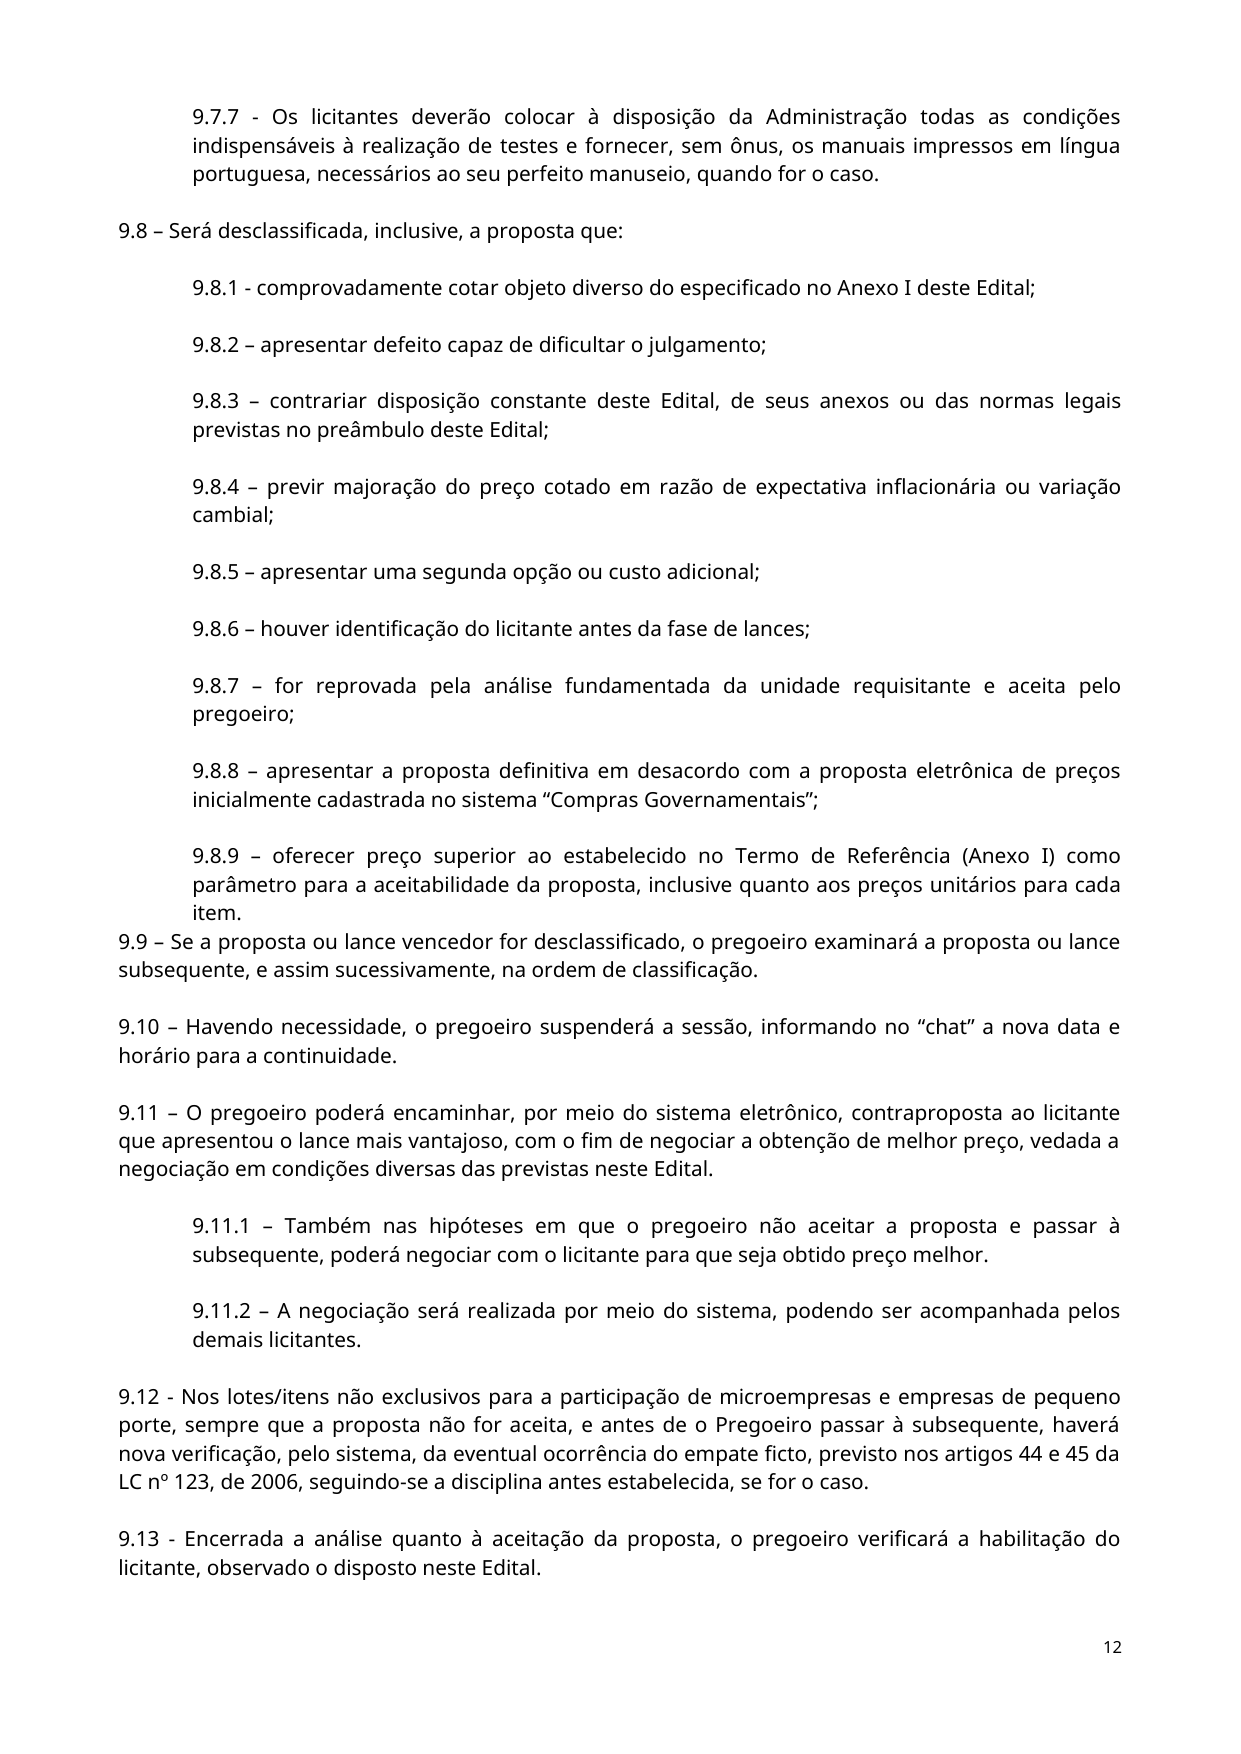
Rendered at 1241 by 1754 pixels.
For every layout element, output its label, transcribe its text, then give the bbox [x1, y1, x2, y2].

text 9.12 - Nos lotes/itens não exclusivos para a participação de microempresas e empresas de pequeno porte, sempre que a proposta não for aceita, e antes de o Pregoeiro passar à subsequente, haverá nova verificação, pelo sistema, da eventual ocorrência do empate ficto, previsto nos artigos 44 e 45 da LC nº 123, de 2006, seguindo-se a disciplina antes estabelecida, se for o caso. [118, 1382, 1122, 1496]
text 9.8.3 – contrariar disposição constante deste Edital, de seus anexos ou das normas legais previstas no preâmbulo deste Edital; [192, 387, 1122, 443]
text 9.8.9 – oferecer preço superior ao estabelecido no Termo de Referência (Anexo I) como parâmetro para a aceitabilidade da proposta, inclusive quanto aos preços unitários para cada item. [192, 842, 1122, 927]
text 9.10 – Havendo necessidade, o pregoeiro suspenderá a sessão, informando no “chat” a nova data e horário para a continuidade. [118, 1012, 1122, 1069]
text 9.8.2 – apresentar defeito capaz de dificultar o julgamento; [192, 330, 1122, 358]
text 9.11 – O pregoeiro poderá encaminhar, por meio do sistema eletrônico, contraproposta ao licitante que apresentou o lance mais vantajoso, com o fim de negociar a obtenção de melhor preço, vedada a negociação em condições diversas das previstas neste Edital. [118, 1098, 1122, 1183]
text 9.8.8 – apresentar a proposta definitiva em desacordo com a proposta eletrônica de preços inicialmente cadastrada no sistema “Compras Governamentais”; [192, 756, 1122, 813]
text 9.11.2 – A negociação será realizada por meio do sistema, podendo ser acompanhada pelos demais licitantes. [192, 1297, 1122, 1353]
text 9.8 – Será desclassificada, inclusive, a proposta que: [118, 216, 1122, 244]
text 9.9 – Se a proposta ou lance vencedor for desclassificado, o pregoeiro examinará a proposta ou lance subsequente, e assim sucessivamente, na ordem de classificação. [118, 927, 1122, 984]
text 9.8.5 – apresentar uma segunda opção ou custo adicional; [192, 557, 1122, 586]
text 9.8.7 – for reprovada pela análise fundamentada da unidade requisitante e aceita pelo pregoeiro; [192, 671, 1122, 728]
text 9.8.1 - comprovadamente cotar objeto diverso do especificado no Anexo I deste Edital; [192, 273, 1122, 301]
text 9.13 - Encerrada a análise quanto à aceitação da proposta, o pregoeiro verificará a habilitação do licitante, observado o disposto neste Edital. [118, 1524, 1122, 1581]
text 9.8.6 – houver identificação do licitante antes da fase de lances; [192, 614, 1122, 643]
text 9.8.4 – previr majoração do preço cotado em razão de expectativa inflacionária ou variação cambial; [192, 472, 1122, 529]
text 9.7.7 - Os licitantes deverão colocar à disposição da Administração todas as condições indispensáveis à realização de testes e fornecer, sem ônus, os manuais impressos em língua portuguesa, necessários ao seu perfeito manuseio, quando for o caso. [192, 102, 1122, 188]
text 9.11.1 – Também nas hipóteses em que o pregoeiro não aceitar a proposta e passar à subsequente, poderá negociar com o licitante para que seja obtido preço melhor. [192, 1211, 1122, 1268]
